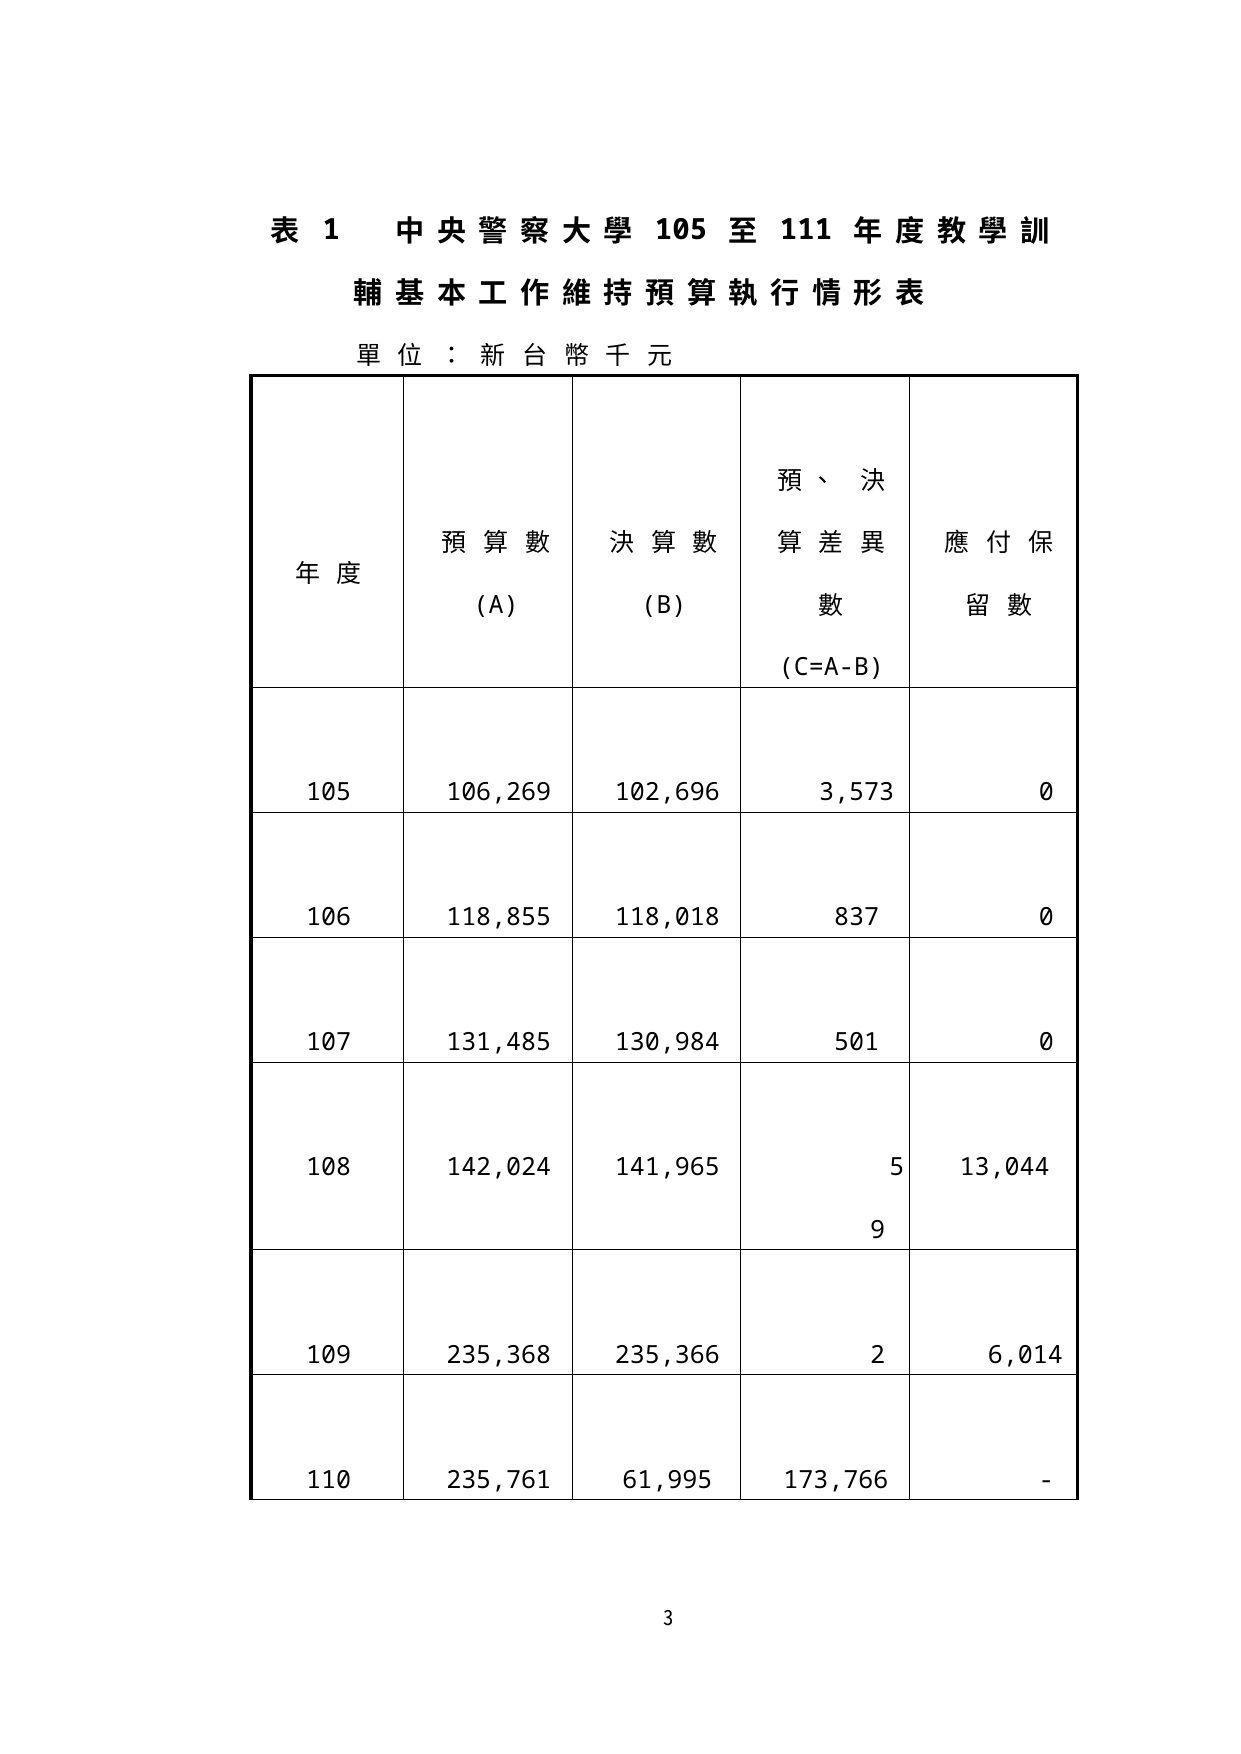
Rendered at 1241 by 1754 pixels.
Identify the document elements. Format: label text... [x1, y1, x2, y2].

table_cell 109 [253, 1250, 403, 1374]
table_cell 61,995 [573, 1375, 740, 1499]
table_cell 0 [910, 813, 1076, 937]
table_cell 142,024 [404, 1063, 572, 1249]
table_cell 141,965 [573, 1063, 740, 1249]
table_cell 0 [910, 938, 1076, 1062]
table_cell 106,269 [404, 688, 572, 812]
table_cell 3,573 [741, 688, 909, 812]
table_cell 118,855 [404, 813, 572, 937]
table_cell 173,766 [741, 1375, 909, 1499]
table_cell 110 [253, 1375, 403, 1499]
table_header 預、決算差異數 (C=A-B) [741, 377, 909, 687]
table_cell 118,018 [573, 813, 740, 937]
table_cell 106 [253, 813, 403, 937]
table_header 預算數(A) [404, 377, 572, 687]
table_cell 6,014 [910, 1250, 1076, 1374]
table_cell 235,761 [404, 1375, 572, 1499]
table_cell 102,696 [573, 688, 740, 812]
table_cell 131,485 [404, 938, 572, 1062]
table_cell - [910, 1375, 1076, 1499]
table_cell 501 [741, 938, 909, 1062]
table_cell 130,984 [573, 938, 740, 1062]
table_cell 108 [253, 1063, 403, 1249]
table_header 決算數(B) [573, 377, 740, 687]
table_cell 107 [253, 938, 403, 1062]
text 表1 中央警察大學105至111年度教學訓輔基本工作維持預算執行情形表 單位：新台幣千元 [239, 187, 1056, 374]
table_cell 2 [741, 1250, 909, 1374]
table_cell 59 [741, 1063, 909, 1249]
table_cell 105 [253, 688, 403, 812]
table_header 年度 [253, 377, 403, 687]
table_header 應付保留數 [910, 377, 1076, 687]
table_cell 0 [910, 688, 1076, 812]
table_cell 235,368 [404, 1250, 572, 1374]
table_cell 235,366 [573, 1250, 740, 1374]
table_cell 837 [741, 813, 909, 937]
table_cell 13,044 [910, 1063, 1076, 1249]
